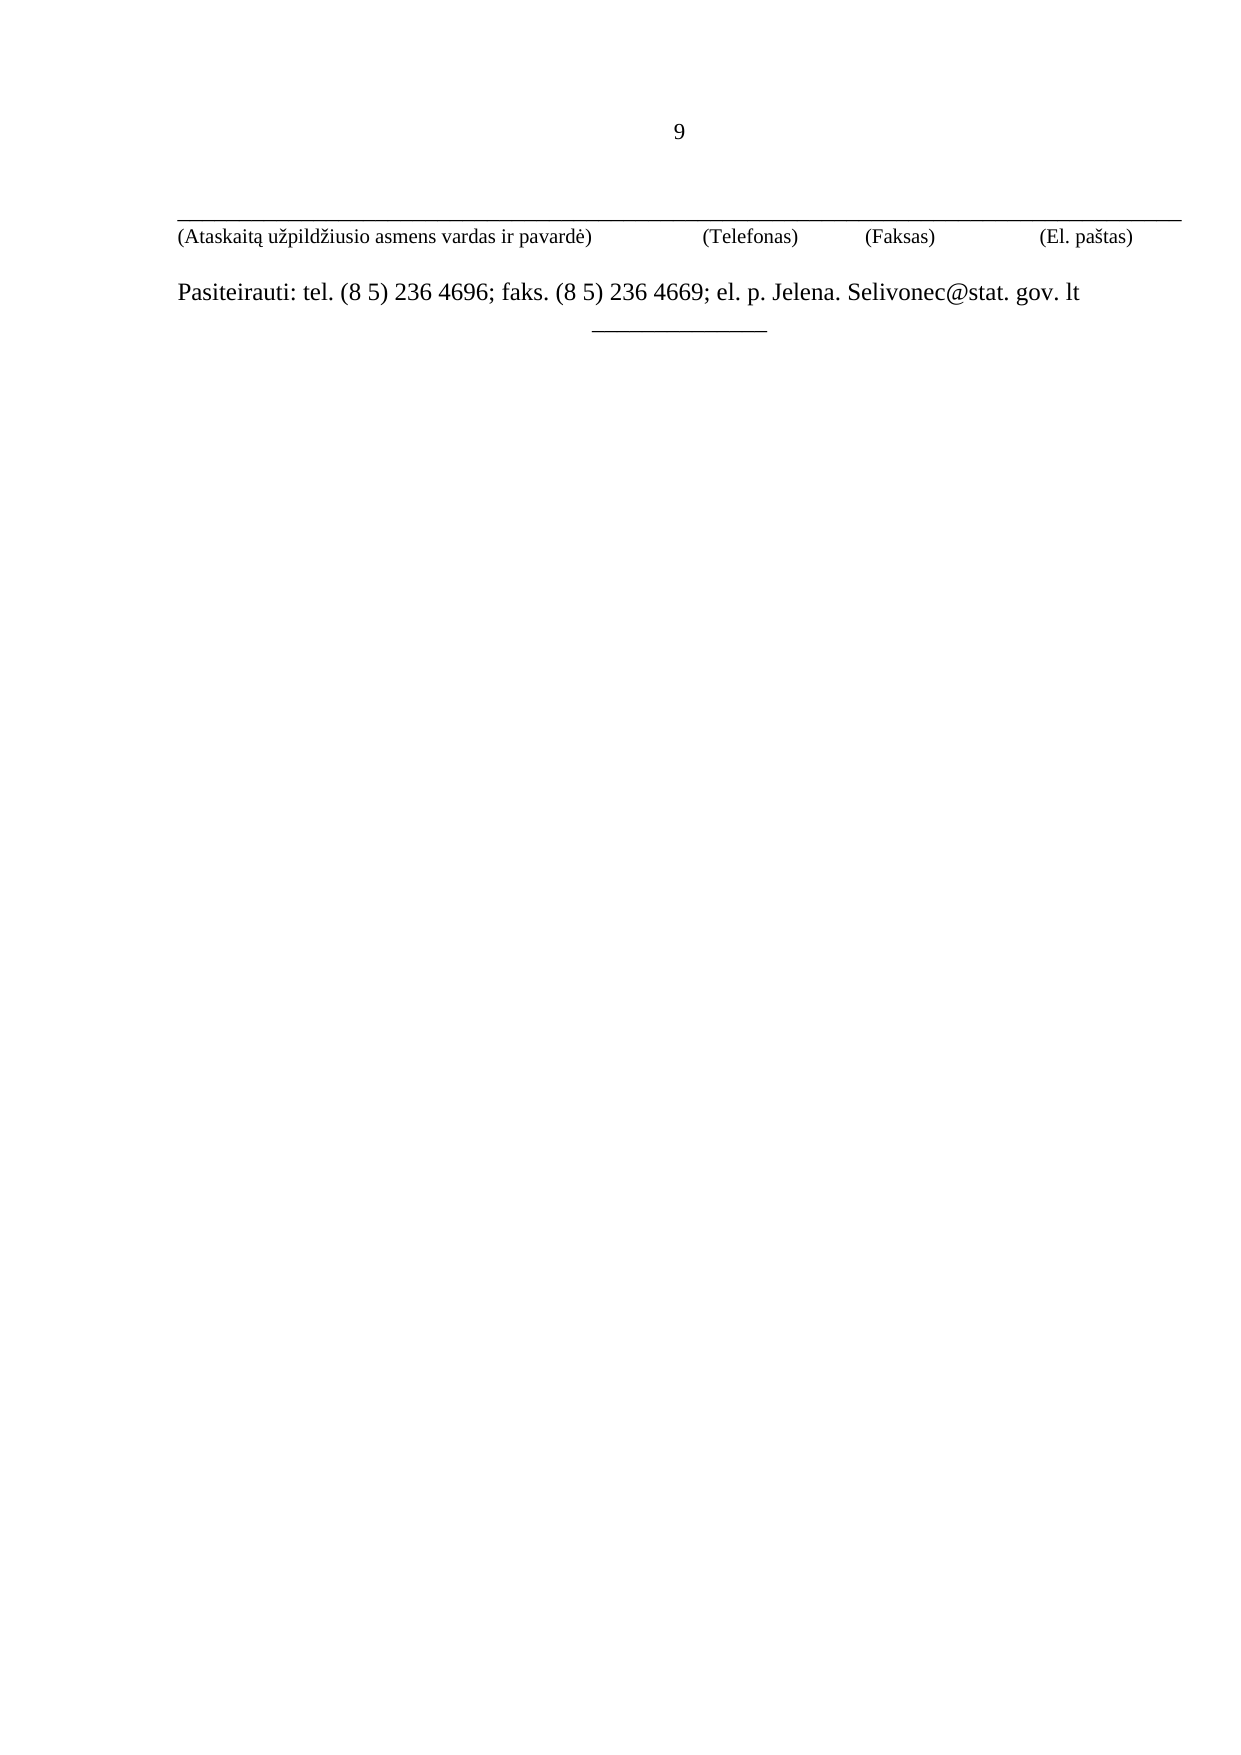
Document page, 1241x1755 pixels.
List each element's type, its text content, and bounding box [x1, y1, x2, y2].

text (Ataskaitą užpildžiusio asmens vardas ir pavardė) (Telefonas) (Faksas) (El. paštas) [177, 224, 1181, 248]
text Pasiteirauti: tel. (8 5) 236 4696; faks. (8 5) 236 4669; el. p. Jelena. Selivonec@stat. gov. lt [177, 277, 1181, 306]
text ______________ [177, 306, 1181, 334]
text _ [177, 196, 1181, 220]
